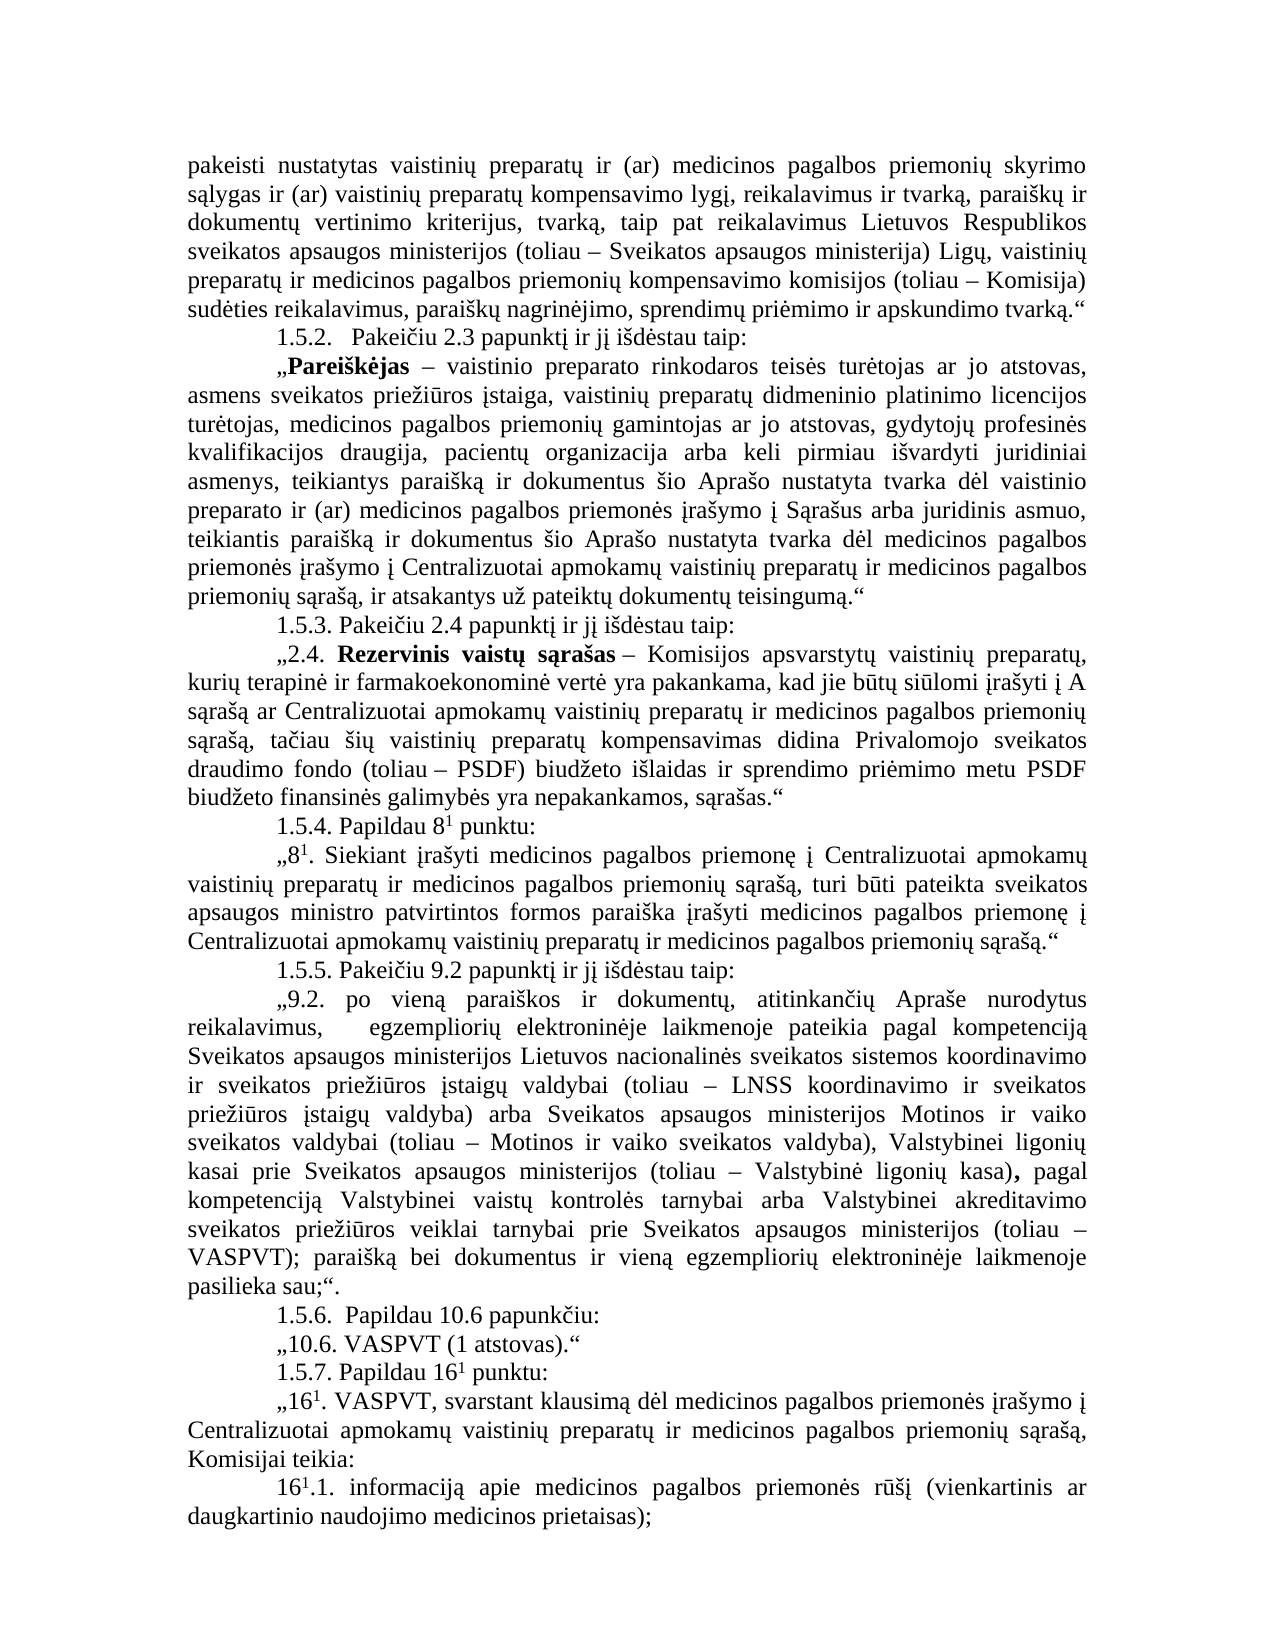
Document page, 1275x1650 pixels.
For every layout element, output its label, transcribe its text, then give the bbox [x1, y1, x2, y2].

text „10.6. VASPVT (1 atstovas).“ [276, 1329, 1087, 1357]
text 1.5.3. Pakeičiu 2.4 papunktį ir jį išdėstau taip: [187, 610, 1087, 639]
text „Pareiškėjas – vaistinio preparato rinkodaros teisės turėtojas ar jo atstovas, asmens sveikatos priežiūros įstaiga, vaistinių preparatų didmeninio platinimo licencijos turėtojas, medicinos pagalbos priemonių gamintojas ar jo atstovas, gydytojų profesinės kvalifikacijos draugija, pacientų organizacija arba keli pirmiau išvardyti juridiniai asmenys, teikiantys paraišką ir dokumentus šio Aprašo nustatyta tvarka dėl vaistinio preparato ir (ar) medicinos pagalbos priemonės įrašymo į Sąrašus arba juridinis asmuo, teikiantis paraišką ir dokumentus šio Aprašo nustatyta tvarka dėl medicinos pagalbos priemonės įrašymo į Centralizuotai apmokamų vaistinių preparatų ir medicinos pagalbos priemonių sąrašą, ir atsakantys už pateiktų dokumentų teisingumą.“ [187, 351, 1087, 610]
text 1.5.4. Papildau 81 punktu: [187, 811, 1087, 840]
text 1.5.2. Pakeičiu 2.3 papunktį ir jį išdėstau taip: [276, 322, 1087, 351]
text pakeisti nustatytas vaistinių preparatų ir (ar) medicinos pagalbos priemonių skyrimo sąlygas ir (ar) vaistinių preparatų kompensavimo lygį, reikalavimus ir tvarką, paraiškų ir dokumentų vertinimo kriterijus, tvarką, taip pat reikalavimus Lietuvos Respublikos sveikatos apsaugos ministerijos (toliau – Sveikatos apsaugos ministerija) Ligų, vaistinių preparatų ir medicinos pagalbos priemonių kompensavimo komisijos (toliau – Komisija) sudėties reikalavimus, paraiškų nagrinėjimo, sprendimų priėmimo ir apskundimo tvarką.“ [187, 150, 1087, 322]
text „161. VASPVT, svarstant klausimą dėl medicinos pagalbos priemonės įrašymo į Centralizuotai apmokamų vaistinių preparatų ir medicinos pagalbos priemonių sąrašą, Komisijai teikia: [187, 1386, 1087, 1472]
text „2.4. Rezervinis vaistų sąrašas – Komisijos apsvarstytų vaistinių preparatų, kurių terapinė ir farmakoekonominė vertė yra pakankama, kad jie būtų siūlomi įrašyti į A sąrašą ar Centralizuotai apmokamų vaistinių preparatų ir medicinos pagalbos priemonių sąrašą, tačiau šių vaistinių preparatų kompensavimas didina Privalomojo sveikatos draudimo fondo (toliau – PSDF) biudžeto išlaidas ir sprendimo priėmimo metu PSDF biudžeto finansinės galimybės yra nepakankamos, sąrašas.“ [187, 639, 1087, 811]
text „9.2. po vieną paraiškos ir dokumentų, atitinkančių Apraše nurodytus reikalavimus, egzempliorių elektroninėje laikmenoje pateikia pagal kompetenciją Sveikatos apsaugos ministerijos Lietuvos nacionalinės sveikatos sistemos koordinavimo ir sveikatos priežiūros įstaigų valdybai (toliau – LNSS koordinavimo ir sveikatos priežiūros įstaigų valdyba) arba Sveikatos apsaugos ministerijos Motinos ir vaiko sveikatos valdybai (toliau – Motinos ir vaiko sveikatos valdyba), Valstybinei ligonių kasai prie Sveikatos apsaugos ministerijos (toliau – Valstybinė ligonių kasa), pagal kompetenciją Valstybinei vaistų kontrolės tarnybai arba Valstybinei akreditavimo sveikatos priežiūros veiklai tarnybai prie Sveikatos apsaugos ministerijos (toliau – VASPVT); paraišką bei dokumentus ir vieną egzempliorių elektroninėje laikmenoje pasilieka sau;“. [187, 984, 1087, 1300]
text 1.5.6. Papildau 10.6 papunkčiu: [187, 1300, 1087, 1329]
text 161.1. informaciją apie medicinos pagalbos priemonės rūšį (vienkartinis ar daugkartinio naudojimo medicinos prietaisas); [187, 1472, 1087, 1530]
text 1.5.7. Papildau 161 punktu: [276, 1357, 1087, 1386]
text „81. Siekiant įrašyti medicinos pagalbos priemonę į Centralizuotai apmokamų vaistinių preparatų ir medicinos pagalbos priemonių sąrašą, turi būti pateikta sveikatos apsaugos ministro patvirtintos formos paraiška įrašyti medicinos pagalbos priemonę į Centralizuotai apmokamų vaistinių preparatų ir medicinos pagalbos priemonių sąrašą.“ [187, 840, 1087, 955]
text 1.5.5. Pakeičiu 9.2 papunktį ir jį išdėstau taip: [187, 955, 1087, 984]
